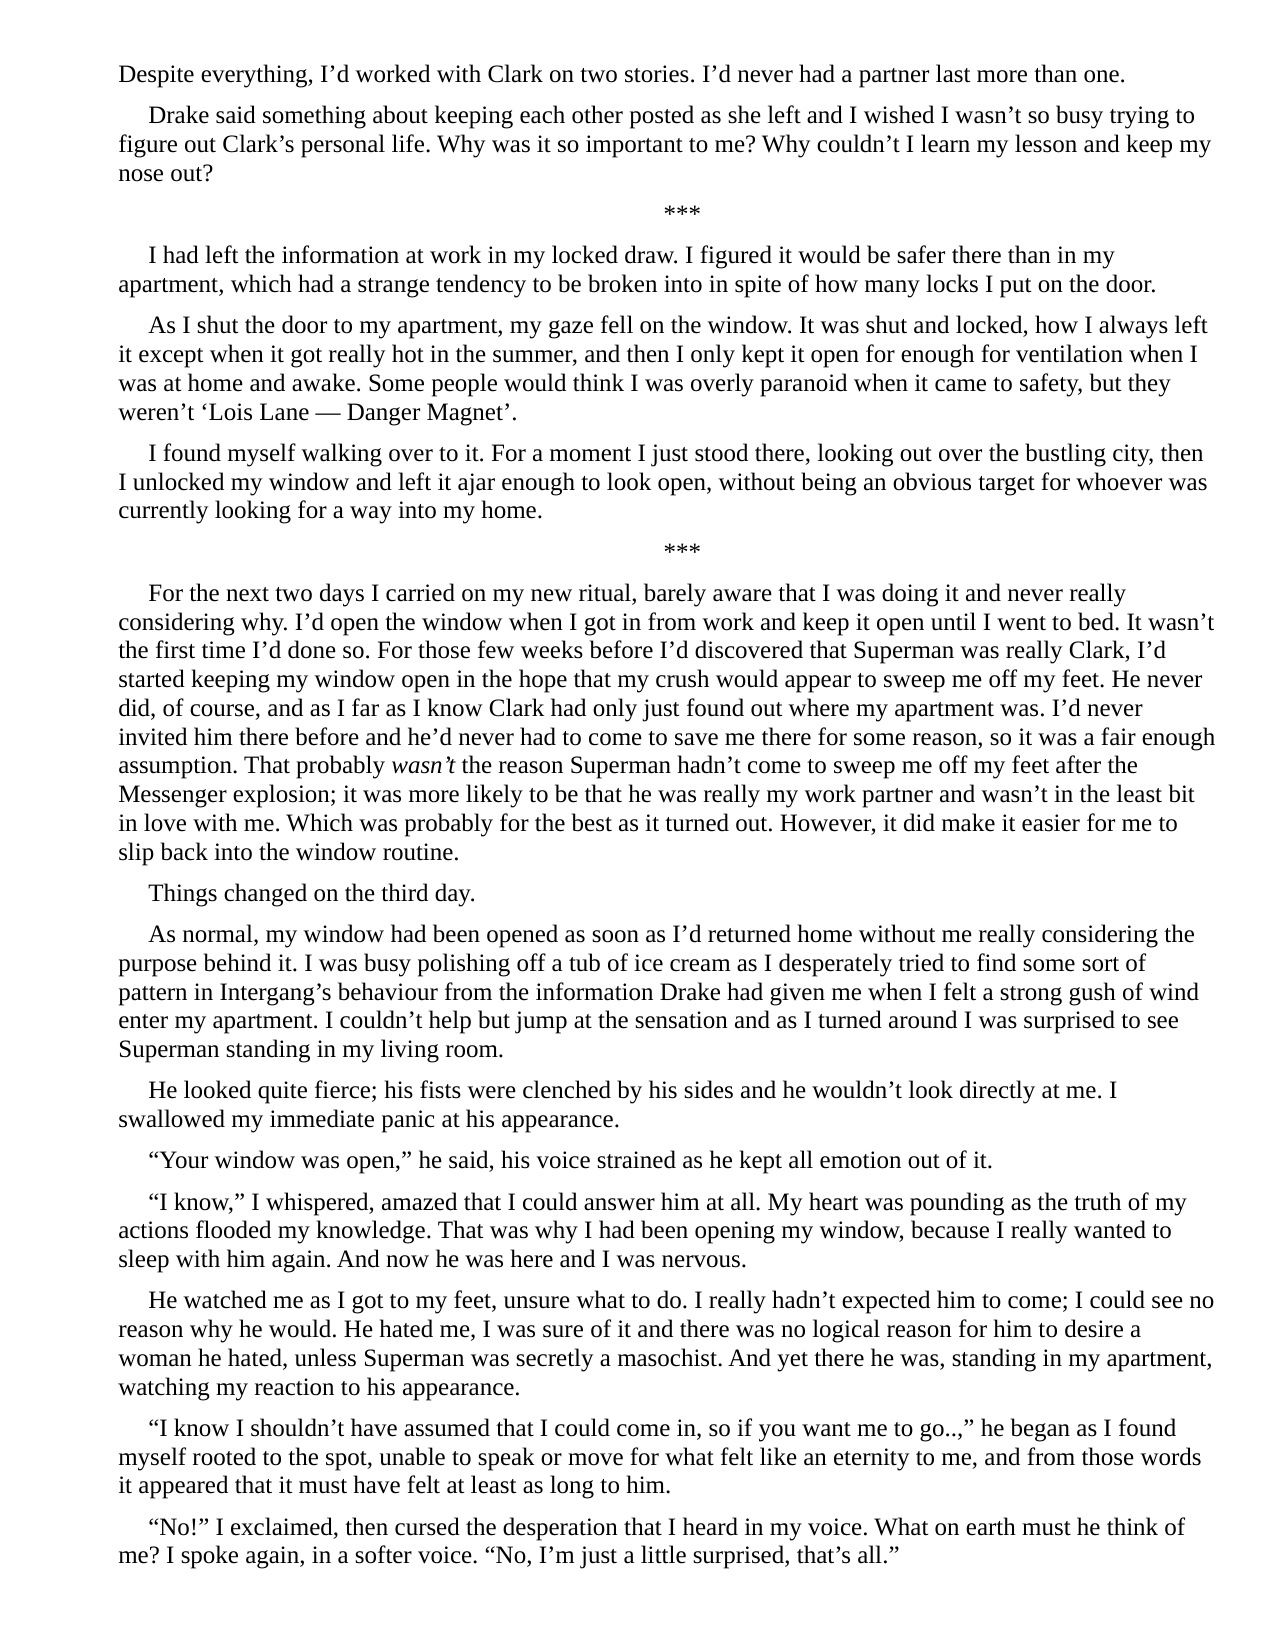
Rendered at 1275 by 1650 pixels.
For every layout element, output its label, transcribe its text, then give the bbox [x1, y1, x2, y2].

text He looked quite fierce; his fists were clenched by his sides and he wouldn’t look directly at me. I swallowed my immediate panic at his appearance. [118, 1075, 1216, 1133]
text I had left the information at work in my locked draw. I figured it would be safer there than in my apartment, which had a strange tendency to be broken into in spite of how many locks I put on the door. [118, 240, 1216, 298]
text Things changed on the third day. [118, 878, 1216, 907]
text He watched me as I got to my feet, unsure what to do. I really hadn’t expected him to come; I could see no reason why he would. He hated me, I was sure of it and there was no logical reason for him to desire a woman he hated, unless Superman was secretly a masochist. And yet there he was, standing in my apartment, watching my reaction to his appearance. [118, 1285, 1216, 1400]
text “No!” I exclaimed, then cursed the desperation that I heard in my voice. What on earth must he think of me? I spoke again, in a softer voice. “No, I’m just a little surprised, that’s all.” [118, 1512, 1216, 1569]
text As normal, my window had been opened as soon as I’d returned home without me really considering the purpose behind it. I was busy polishing off a tub of ice cream as I desperately tried to find some sort of pattern in Intergang’s behaviour from the information Drake had given me when I felt a strong gush of wind enter my apartment. I couldn’t help but jump at the sensation and as I turned around I was surprised to see Superman standing in my living room. [118, 919, 1216, 1063]
text “I know,” I whispered, amazed that I could answer him at all. My heart was pounding as the truth of my actions flooded my knowledge. That was why I had been opening my window, because I really wanted to sleep with him again. And now he was here and I was nervous. [118, 1187, 1216, 1273]
text *** [118, 199, 1216, 228]
text *** [118, 537, 1216, 565]
text For the next two days I carried on my new ritual, barely aware that I was doing it and never really considering why. I’d open the window when I got in from work and keep it open until I went to bed. It wasn’t the first time I’d done so. For those few weeks before I’d discovered that Superman was really Clark, I’d started keeping my window open in the hope that my crush would appear to sweep me off my feet. He never did, of course, and as I far as I know Clark had only just found out where my apartment was. I’d never invited him there before and he’d never had to come to save me there for some reason, so it was a fair enough assumption. That probably wasn’t the reason Superman hadn’t come to sweep me off my feet after the Messenger explosion; it was more likely to be that he was really my work partner and wasn’t in the least bit in love with me. Which was probably for the best as it turned out. However, it did make it easier for me to slip back into the window routine. [118, 578, 1216, 865]
text “Your window was open,” he said, his voice strained as he kept all emotion out of it. [118, 1145, 1216, 1174]
text I found myself walking over to it. For a moment I just stood there, looking out over the bustling city, then I unlocked my window and left it ajar enough to look open, without being an obvious target for whoever was currently looking for a way into my home. [118, 438, 1216, 524]
text As I shut the door to my apartment, my gaze fell on the window. It was shut and locked, how I always left it except when it got really hot in the summer, and then I only kept it open for enough for ventilation when I was at home and awake. Some people would think I was overly paranoid when it came to safety, but they weren’t ‘Lois Lane — Danger Magnet’. [118, 310, 1216, 425]
text Despite everything, I’d worked with Clark on two stories. I’d never had a partner last more than one. [118, 59, 1216, 88]
text “I know I shouldn’t have assumed that I could come in, so if you want me to go..,” he began as I found myself rooted to the spot, unable to speak or move for what felt like an eternity to me, and from those words it appeared that it must have felt at least as long to him. [118, 1413, 1216, 1499]
text Drake said something about keeping each other posted as she left and I wished I wasn’t so busy trying to figure out Clark’s personal life. Why was it so important to me? Why couldn’t I learn my lesson and keep my nose out? [118, 100, 1216, 187]
